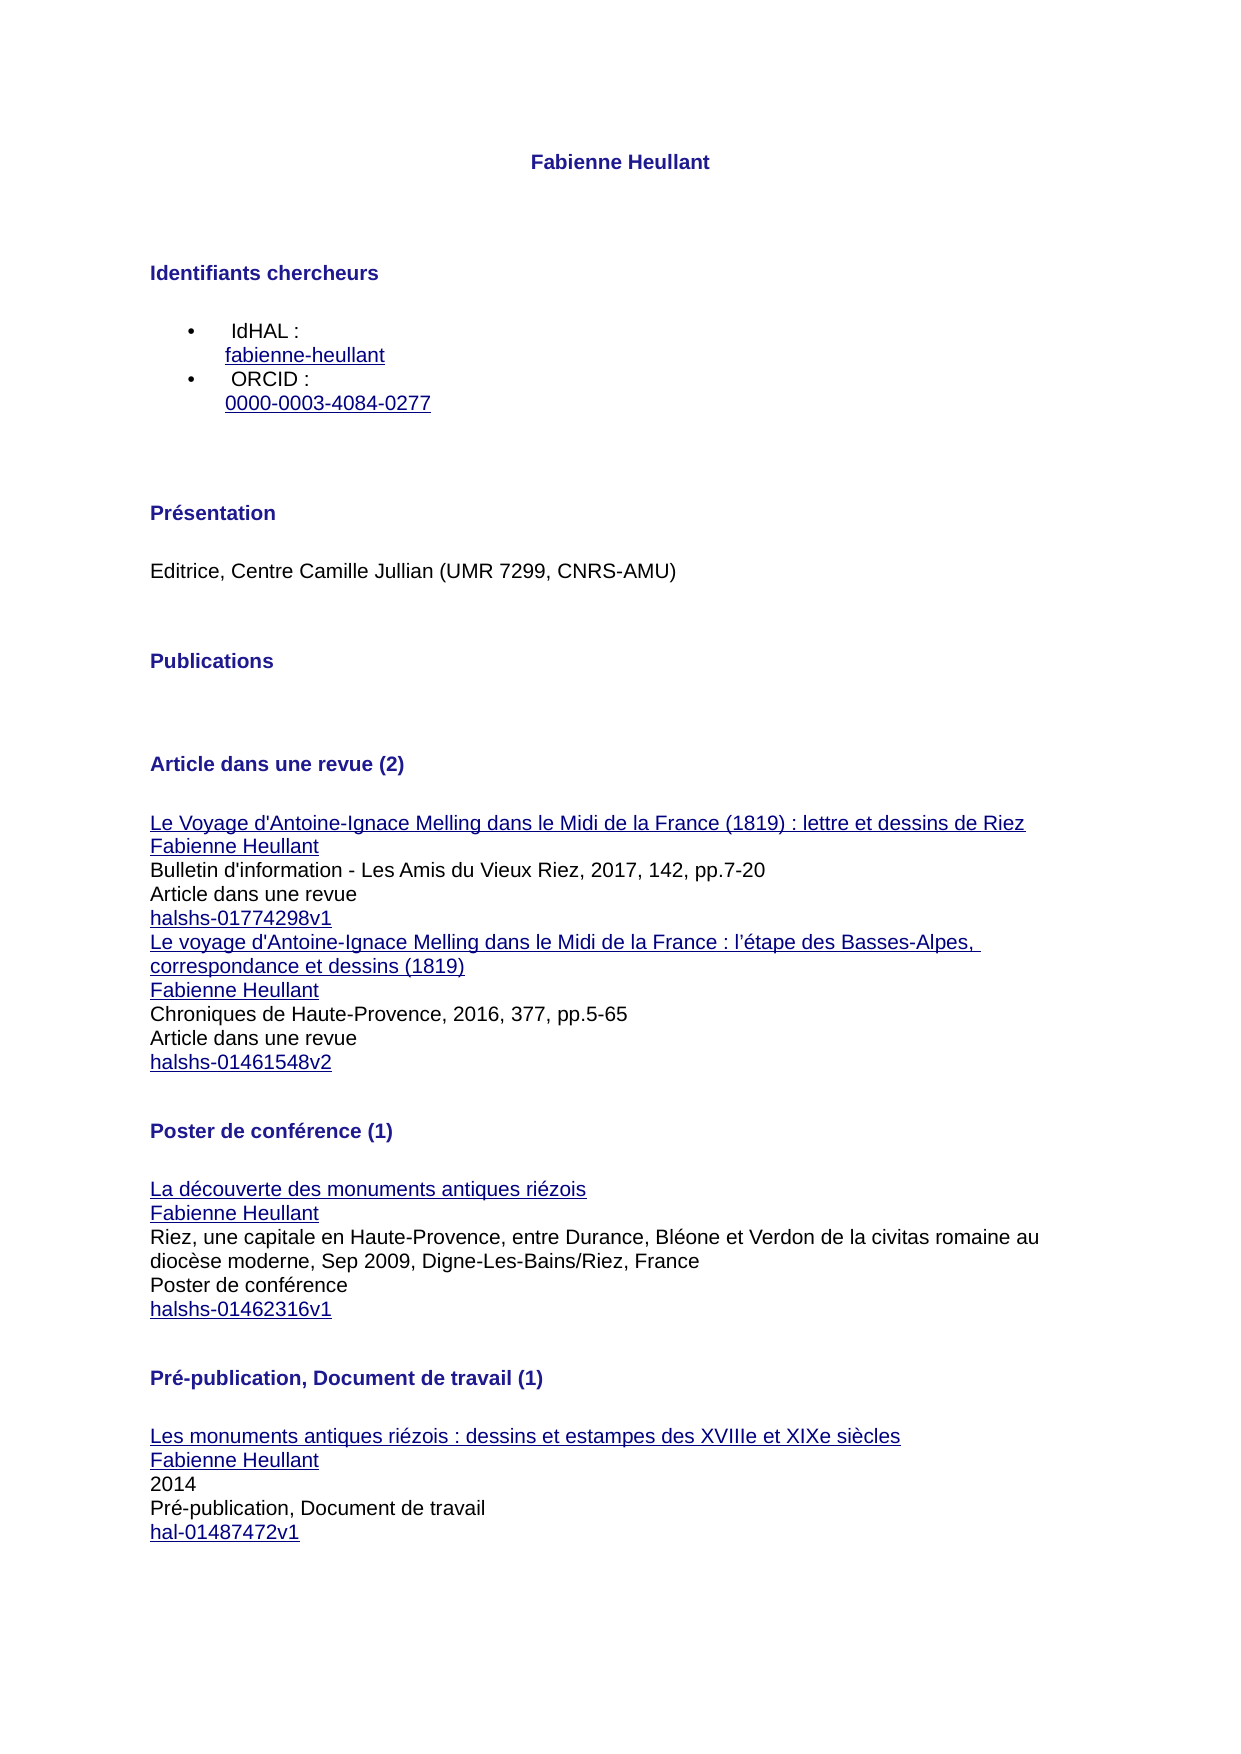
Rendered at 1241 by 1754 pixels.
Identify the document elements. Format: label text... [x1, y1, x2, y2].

subtitle Identifiants chercheurs [150, 260, 1090, 284]
subtitle Article dans une revue (2) [150, 752, 1090, 776]
list fabienne-heullant [187, 343, 1090, 367]
subtitle Publications [150, 649, 1090, 673]
list 0000-0003-4084-0277 [187, 391, 1090, 414]
subtitle Fabienne Heullant [150, 150, 1090, 174]
table_cell Le voyage d'Antoine-Ignace Melling dans le Midi de la France : l’étape des Basses-Alpes, correspondance et dessins (1819) Fabienne Heullant Chroniques de Haute-Provence, 2016, 377, pp.5-65 Article dans une revue halshs-01461548v2 [150, 930, 1090, 1074]
table_header La découverte des monuments antiques riézois Fabienne Heullant Riez, une capitale en Haute-Provence, entre Durance, Bléone et Verdon de la civitas romaine au diocèse moderne, Sep 2009, Digne-Les-Bains/Riez, France Poster de conférence halshs-01462316v1 [150, 1177, 1090, 1321]
table_header Les monuments antiques riézois : dessins et estampes des XVIIIe et XIXe siècles Fabienne Heullant 2014 Pré-publication, Document de travail hal-01487472v1 [150, 1424, 1090, 1544]
subtitle Présentation [150, 501, 1090, 525]
text Editrice, Centre Camille Jullian (UMR 7299, CNRS-AMU) [150, 559, 1090, 583]
table_header Le Voyage d'Antoine-Ignace Melling dans le Midi de la France (1819) : lettre et dessins de Riez Fabienne Heullant Bulletin d'information - Les Amis du Vieux Riez, 2017, 142, pp.7-20 Article dans une revue halshs-01774298v1 [150, 810, 1090, 930]
subtitle Poster de conférence (1) [150, 1119, 1090, 1143]
subtitle Pré-publication, Document de travail (1) [150, 1366, 1090, 1389]
list IdHAL : [187, 319, 1090, 343]
list ORCID : [187, 367, 1090, 391]
